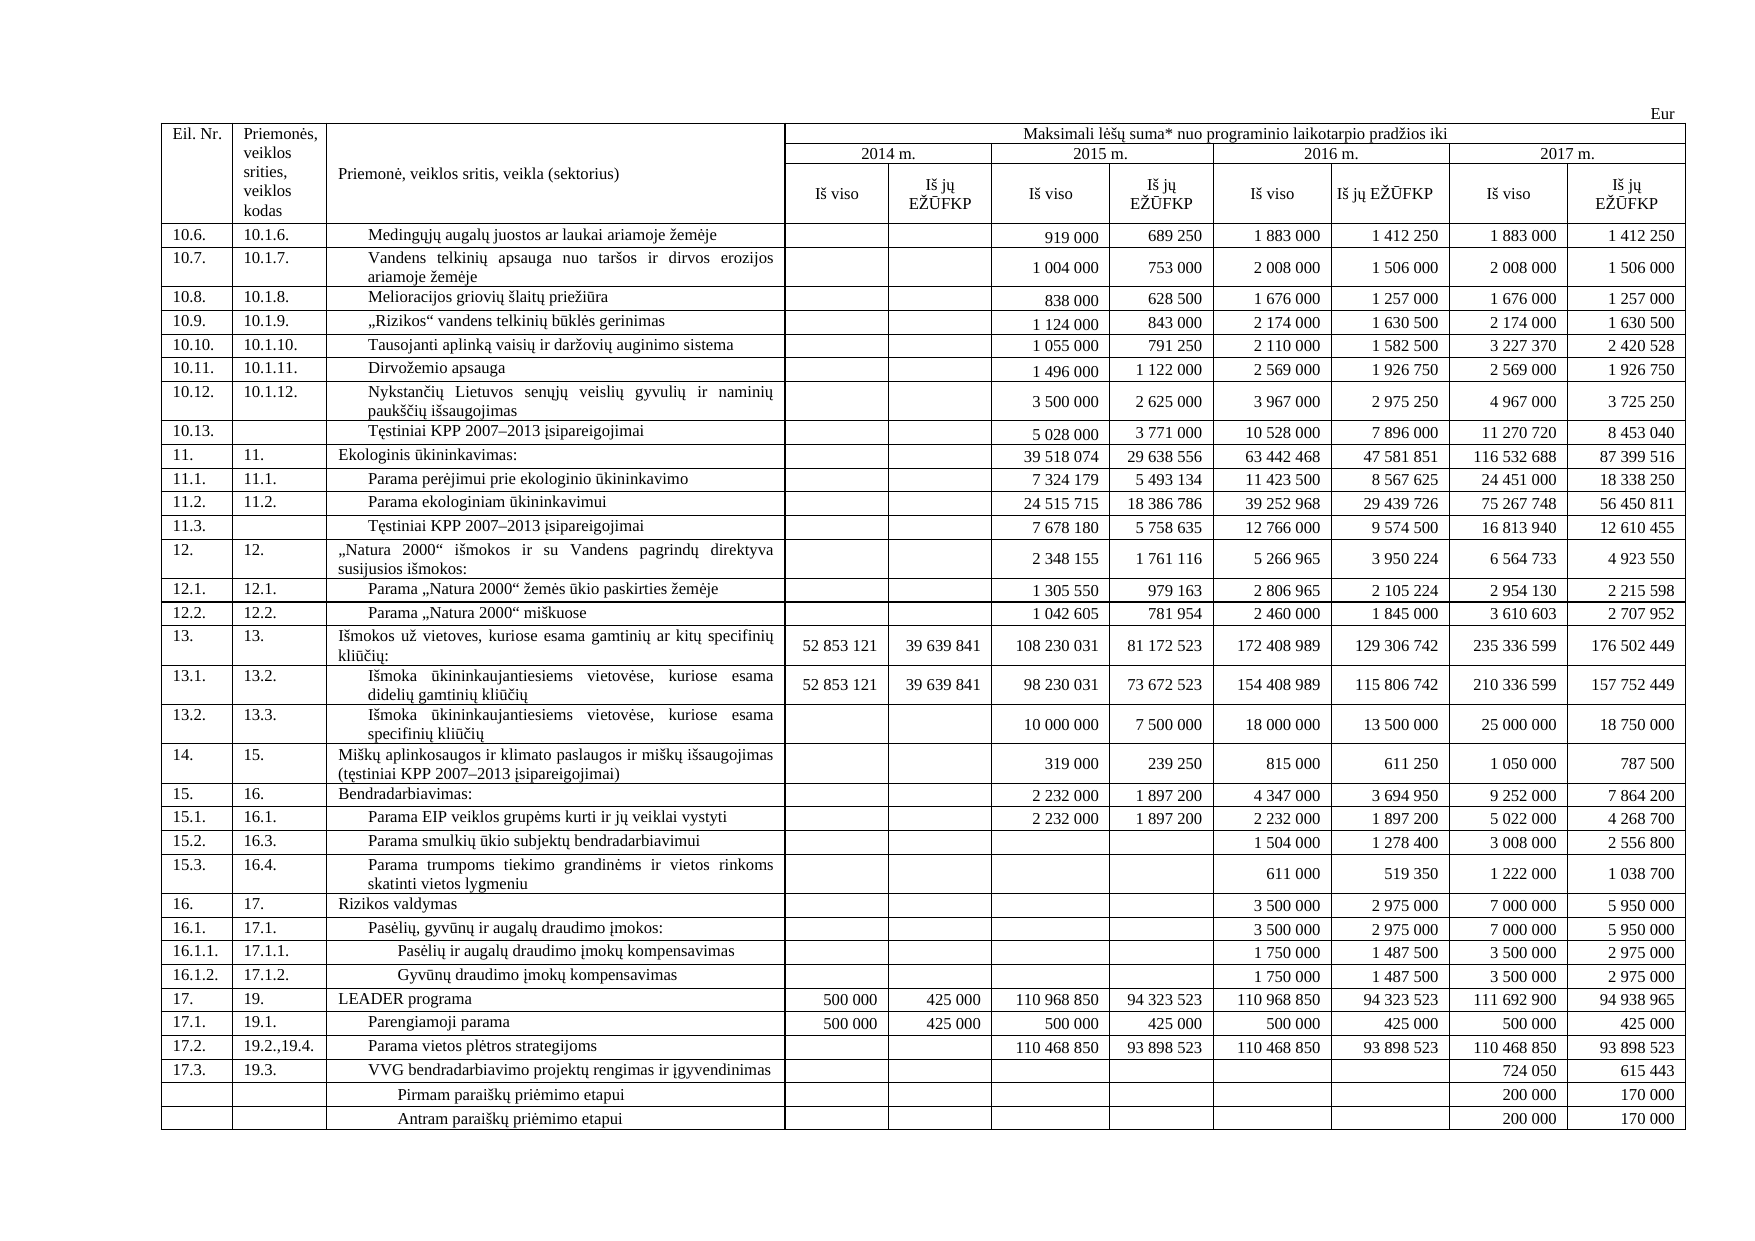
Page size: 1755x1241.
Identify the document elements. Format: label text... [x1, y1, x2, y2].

table_cell Dirvožemio apsauga [327, 358, 784, 381]
table_cell [1110, 831, 1213, 853]
table_cell [889, 382, 991, 420]
table_cell 500 000 [1450, 1012, 1567, 1035]
table_cell 1 496 000 [992, 358, 1109, 381]
table_cell 5 266 965 [1214, 540, 1331, 578]
table_cell 2 556 800 [1568, 831, 1685, 853]
table_cell 16. [162, 894, 232, 917]
table_cell 2 625 000 [1110, 382, 1213, 420]
table_cell [992, 894, 1109, 917]
table_cell 1 487 500 [1332, 965, 1449, 987]
table_cell 500 000 [992, 1012, 1109, 1035]
table_cell 1 257 000 [1568, 287, 1685, 310]
table_cell 13.1. [162, 666, 232, 704]
table_cell Iš viso [1450, 164, 1567, 223]
table_cell 6 564 733 [1450, 540, 1567, 578]
table_cell 7 678 180 [992, 516, 1109, 538]
table_cell 87 399 516 [1568, 445, 1685, 467]
table_cell 3 725 250 [1568, 382, 1685, 420]
table_cell 1 055 000 [992, 335, 1109, 357]
table_cell 110 468 850 [1450, 1036, 1567, 1058]
table_cell 1 506 000 [1568, 248, 1685, 286]
table_cell 1 487 500 [1332, 941, 1449, 964]
table_cell 2 569 000 [1450, 358, 1567, 381]
table_cell 5 493 134 [1110, 469, 1213, 491]
table_cell [889, 492, 991, 515]
table_cell Tęstiniai KPP 2007–2013 įsipareigojimai [327, 421, 784, 444]
table_cell 73 672 523 [1110, 666, 1213, 704]
table_cell 15.1. [162, 807, 232, 830]
table_cell 3 500 000 [1214, 894, 1331, 917]
table_cell 753 000 [1110, 248, 1213, 286]
table_cell 10.12. [162, 382, 232, 420]
table_cell 19. [233, 989, 326, 1011]
table_cell [786, 445, 888, 467]
table_cell 81 172 523 [1110, 626, 1213, 664]
table_cell [889, 744, 991, 783]
table_cell Gyvūnų draudimo įmokų kompensavimas [327, 965, 784, 987]
table_cell [786, 421, 888, 444]
table_cell 628 500 [1110, 287, 1213, 310]
table_cell 10 000 000 [992, 705, 1109, 743]
table_cell 2 348 155 [992, 540, 1109, 578]
table_cell 7 000 000 [1450, 894, 1567, 917]
table_cell 1 278 400 [1332, 831, 1449, 853]
table_cell 4 923 550 [1568, 540, 1685, 578]
table_cell Eil. Nr. [162, 124, 232, 223]
table_cell 11.2. [233, 492, 326, 515]
table_cell [992, 941, 1109, 964]
table_cell [992, 918, 1109, 940]
table_cell [889, 941, 991, 964]
table_cell 235 336 599 [1450, 626, 1567, 664]
table_cell 39 518 074 [992, 445, 1109, 467]
table_cell 154 408 989 [1214, 666, 1331, 704]
table_cell [889, 311, 991, 333]
table_cell Iš viso [786, 164, 888, 223]
table_cell 10.1.9. [233, 311, 326, 333]
table_cell [233, 1107, 326, 1129]
table_cell 16.3. [233, 831, 326, 853]
table_cell 1 222 000 [1450, 855, 1567, 893]
table_cell 111 692 900 [1450, 989, 1567, 1011]
table_cell 19.1. [233, 1012, 326, 1035]
table_cell 5 950 000 [1568, 894, 1685, 917]
table_header Eur [1568, 104, 1686, 123]
table_cell [786, 965, 888, 987]
table_cell 98 230 031 [992, 666, 1109, 704]
table_cell 5 028 000 [992, 421, 1109, 444]
table_cell 1 897 200 [1110, 807, 1213, 830]
table_header [785, 104, 1213, 123]
table_cell 10.8. [162, 287, 232, 310]
table_cell 13.2. [233, 666, 326, 704]
table_cell Išmoka ūkininkaujantiesiems vietovėse, kuriose esama specifinių kliūčių [327, 705, 784, 743]
table_cell 425 000 [1110, 1012, 1213, 1035]
table_cell 19.2.,19.4. [233, 1036, 326, 1058]
table_cell 10.9. [162, 311, 232, 333]
table_cell [162, 1083, 232, 1106]
table_cell [1110, 894, 1213, 917]
table_cell „Natura 2000“ išmokos ir su Vandens pagrindų direktyva susijusios išmokos: [327, 540, 784, 578]
table_cell Antram paraiškų priėmimo etapui [327, 1107, 784, 1129]
table_cell 500 000 [1214, 1012, 1331, 1035]
table_cell 979 163 [1110, 579, 1213, 601]
table_cell 1 582 500 [1332, 335, 1449, 357]
table_cell 10.6. [162, 224, 232, 247]
table_cell 10 528 000 [1214, 421, 1331, 444]
table_cell 17.2. [162, 1036, 232, 1058]
table_cell Parama EIP veiklos grupėms kurti ir jų veiklai vystyti [327, 807, 784, 830]
table_header [232, 104, 327, 123]
table_cell 2 975 000 [1568, 941, 1685, 964]
table_cell 13.3. [233, 705, 326, 743]
table_cell 1 506 000 [1332, 248, 1449, 286]
table_cell 12. [162, 540, 232, 578]
table_cell 3 610 603 [1450, 603, 1567, 625]
table_cell 39 639 841 [889, 626, 991, 664]
table_cell 15. [233, 744, 326, 783]
table_cell 170 000 [1568, 1107, 1685, 1129]
table_cell [786, 579, 888, 601]
table_cell [1110, 1060, 1213, 1082]
table_header [1331, 104, 1449, 123]
table_cell 3 967 000 [1214, 382, 1331, 420]
table_cell 12.1. [162, 579, 232, 601]
table_cell Miškų aplinkosaugos ir klimato paslaugos ir miškų išsaugojimas (tęstiniai KPP 2007–2013 įsipareigojimai) [327, 744, 784, 783]
table_cell [889, 287, 991, 310]
table_cell 1 004 000 [992, 248, 1109, 286]
table_cell Parama „Natura 2000“ miškuose [327, 603, 784, 625]
table_cell 17.3. [162, 1060, 232, 1082]
table_cell [786, 1060, 888, 1082]
table_cell [1332, 1107, 1449, 1129]
table_cell [1110, 1107, 1213, 1129]
table_cell 17.1. [233, 918, 326, 940]
table_cell Išmokos už vietoves, kuriose esama gamtinių ar kitų specifinių kliūčių: [327, 626, 784, 664]
table_cell 689 250 [1110, 224, 1213, 247]
table_cell 3 008 000 [1450, 831, 1567, 853]
table_cell 10.1.12. [233, 382, 326, 420]
table_cell [1110, 1083, 1213, 1106]
table_cell 17. [233, 894, 326, 917]
table_cell Maksimali lėšų suma* nuo programinio laikotarpio pradžios iki [786, 124, 1685, 143]
table_cell 2 975 250 [1332, 382, 1449, 420]
table_header [1213, 104, 1331, 123]
table_cell [786, 335, 888, 357]
table_cell 2014 m. [786, 144, 991, 163]
table_cell 1 504 000 [1214, 831, 1331, 853]
table_cell 1 630 500 [1568, 311, 1685, 333]
table_cell 17.1.2. [233, 965, 326, 987]
table_cell [786, 603, 888, 625]
table_cell 1 412 250 [1332, 224, 1449, 247]
table_cell [889, 831, 991, 853]
table_cell 16.1. [233, 807, 326, 830]
table_cell 93 898 523 [1110, 1036, 1213, 1058]
table_cell Nykstančių Lietuvos senųjų veislių gyvulių ir naminių paukščių išsaugojimas [327, 382, 784, 420]
table_cell 29 439 726 [1332, 492, 1449, 515]
table_cell 15. [162, 784, 232, 806]
table_cell [1214, 1107, 1331, 1129]
table_cell 843 000 [1110, 311, 1213, 333]
table_cell 425 000 [1332, 1012, 1449, 1035]
table_cell 500 000 [786, 989, 888, 1011]
table_cell 3 500 000 [1450, 941, 1567, 964]
table_cell 2 569 000 [1214, 358, 1331, 381]
table_cell 16.1. [162, 918, 232, 940]
table_cell 24 515 715 [992, 492, 1109, 515]
table_cell 200 000 [1450, 1083, 1567, 1106]
table_cell Parama perėjimui prie ekologinio ūkininkavimo [327, 469, 784, 491]
table_cell 1 042 605 [992, 603, 1109, 625]
table_cell 1 676 000 [1214, 287, 1331, 310]
table_cell 1 038 700 [1568, 855, 1685, 893]
table_cell Medingųjų augalų juostos ar laukai ariamoje žemėje [327, 224, 784, 247]
table_cell 18 386 786 [1110, 492, 1213, 515]
table_cell 425 000 [889, 1012, 991, 1035]
table_cell 2 806 965 [1214, 579, 1331, 601]
table_cell 11. [233, 445, 326, 467]
table_cell [786, 248, 888, 286]
table_cell 1 305 550 [992, 579, 1109, 601]
table_cell 2 460 000 [1214, 603, 1331, 625]
table_cell 724 050 [1450, 1060, 1567, 1082]
table_cell [786, 469, 888, 491]
table_cell [786, 744, 888, 783]
table_cell 17. [162, 989, 232, 1011]
table_cell [1332, 1060, 1449, 1082]
table_cell 10.13. [162, 421, 232, 444]
table_cell 13. [162, 626, 232, 664]
table_cell [889, 705, 991, 743]
table_cell 11.1. [162, 469, 232, 491]
table_cell 176 502 449 [1568, 626, 1685, 664]
table_header [1449, 104, 1567, 123]
table_cell 3 950 224 [1332, 540, 1449, 578]
table_cell 12. [233, 540, 326, 578]
table_cell 94 323 523 [1332, 989, 1449, 1011]
table_cell 52 853 121 [786, 626, 888, 664]
table_cell 17.1. [162, 1012, 232, 1035]
table_cell 519 350 [1332, 855, 1449, 893]
table_cell 1 845 000 [1332, 603, 1449, 625]
table_cell 12 610 455 [1568, 516, 1685, 538]
table_cell 94 323 523 [1110, 989, 1213, 1011]
table_header [327, 104, 785, 123]
table_cell 12 766 000 [1214, 516, 1331, 538]
table_cell 1 050 000 [1450, 744, 1567, 783]
table_cell 170 000 [1568, 1083, 1685, 1106]
table_cell 16 813 940 [1450, 516, 1567, 538]
table_cell [992, 1107, 1109, 1129]
table_cell [889, 918, 991, 940]
table_cell Iš jų EŽŪFKP [1332, 164, 1449, 223]
table_cell 2 232 000 [992, 807, 1109, 830]
table_cell [786, 492, 888, 515]
table_cell [889, 894, 991, 917]
table_cell Parengiamoji parama [327, 1012, 784, 1035]
table_cell 2 215 598 [1568, 579, 1685, 601]
table_cell 93 898 523 [1332, 1036, 1449, 1058]
table_cell [992, 1060, 1109, 1082]
table_cell Tausojanti aplinką vaisių ir daržovių auginimo sistema [327, 335, 784, 357]
table_cell [889, 1060, 991, 1082]
table_cell 12.2. [162, 603, 232, 625]
table_cell 200 000 [1450, 1107, 1567, 1129]
table_cell 11. [162, 445, 232, 467]
table_cell 3 771 000 [1110, 421, 1213, 444]
table_cell 129 306 742 [1332, 626, 1449, 664]
table_cell [233, 1083, 326, 1106]
table_cell Bendradarbiavimas: [327, 784, 784, 806]
table_cell 13.2. [162, 705, 232, 743]
table_cell [992, 831, 1109, 853]
table_cell [786, 382, 888, 420]
table_cell [889, 784, 991, 806]
table_cell [992, 855, 1109, 893]
table_cell 1 676 000 [1450, 287, 1567, 310]
table_cell Iš jų EŽŪFKP [1110, 164, 1213, 223]
table_cell 12.1. [233, 579, 326, 601]
table_cell 29 638 556 [1110, 445, 1213, 467]
table_cell 2 975 000 [1332, 918, 1449, 940]
table_cell 52 853 121 [786, 666, 888, 704]
table_cell [786, 287, 888, 310]
table_cell 1 761 116 [1110, 540, 1213, 578]
table_cell 3 500 000 [992, 382, 1109, 420]
table_cell 787 500 [1568, 744, 1685, 783]
table_cell 15.2. [162, 831, 232, 853]
table_cell 16. [233, 784, 326, 806]
table_cell 3 500 000 [1450, 965, 1567, 987]
table_cell 919 000 [992, 224, 1109, 247]
table_cell [786, 1036, 888, 1058]
table_cell 110 468 850 [1214, 1036, 1331, 1058]
table_header [161, 104, 232, 123]
table_cell 3 227 370 [1450, 335, 1567, 357]
table_cell 2 008 000 [1214, 248, 1331, 286]
table_cell 1 124 000 [992, 311, 1109, 333]
table_cell 9 574 500 [1332, 516, 1449, 538]
table_cell 19.3. [233, 1060, 326, 1082]
table_cell [786, 705, 888, 743]
table_cell Rizikos valdymas [327, 894, 784, 917]
table_cell 108 230 031 [992, 626, 1109, 664]
table_cell 39 252 968 [1214, 492, 1331, 515]
table_cell Iš jų EŽŪFKP [889, 164, 991, 223]
table_cell 7 896 000 [1332, 421, 1449, 444]
table_cell Priemonės, veiklos srities, veiklos kodas [233, 124, 326, 223]
table_cell Parama vietos plėtros strategijoms [327, 1036, 784, 1058]
table_cell Priemonė, veiklos sritis, veikla (sektorius) [327, 124, 784, 223]
table_cell [1110, 941, 1213, 964]
table_cell [889, 855, 991, 893]
table_cell 425 000 [1568, 1012, 1685, 1035]
table_cell 10.1.7. [233, 248, 326, 286]
table_cell 5 950 000 [1568, 918, 1685, 940]
table_cell [1214, 1083, 1331, 1106]
table_cell 16.1.2. [162, 965, 232, 987]
table_cell VVG bendradarbiavimo projektų rengimas ir įgyvendinimas [327, 1060, 784, 1082]
table_cell 1 897 200 [1332, 807, 1449, 830]
table_cell [889, 965, 991, 987]
table_cell 2 105 224 [1332, 579, 1449, 601]
table_cell 838 000 [992, 287, 1109, 310]
table_cell 1 926 750 [1332, 358, 1449, 381]
table_cell 4 347 000 [1214, 784, 1331, 806]
table_cell 2017 m. [1450, 144, 1685, 163]
table_cell 7 000 000 [1450, 918, 1567, 940]
table_cell 1 883 000 [1450, 224, 1567, 247]
table_cell 2 232 000 [992, 784, 1109, 806]
table_cell 94 938 965 [1568, 989, 1685, 1011]
table_cell [889, 1036, 991, 1058]
table_cell 615 443 [1568, 1060, 1685, 1082]
table_cell 2 008 000 [1450, 248, 1567, 286]
table_cell 239 250 [1110, 744, 1213, 783]
table_cell [786, 358, 888, 381]
table_cell Išmoka ūkininkaujantiesiems vietovėse, kuriose esama didelių gamtinių kliūčių [327, 666, 784, 704]
table_cell 2 174 000 [1450, 311, 1567, 333]
table_cell 16.4. [233, 855, 326, 893]
table_cell 1 883 000 [1214, 224, 1331, 247]
table_cell [162, 1107, 232, 1129]
table_cell [786, 540, 888, 578]
table_cell 3 694 950 [1332, 784, 1449, 806]
table_cell 157 752 449 [1568, 666, 1685, 704]
table_cell [889, 248, 991, 286]
table_cell 17.1.1. [233, 941, 326, 964]
table_cell [786, 831, 888, 853]
table_cell 11.1. [233, 469, 326, 491]
table_cell [786, 311, 888, 333]
table_cell [1110, 918, 1213, 940]
table_cell Pasėlių ir augalų draudimo įmokų kompensavimas [327, 941, 784, 964]
table_cell [889, 224, 991, 247]
table_cell 56 450 811 [1568, 492, 1685, 515]
table_cell [992, 965, 1109, 987]
table_cell 110 968 850 [992, 989, 1109, 1011]
table_cell 16.1.1. [162, 941, 232, 964]
table_cell 18 000 000 [1214, 705, 1331, 743]
table_cell 4 967 000 [1450, 382, 1567, 420]
table_cell [786, 516, 888, 538]
table_cell 1 750 000 [1214, 941, 1331, 964]
table_cell [233, 516, 326, 538]
table_cell 75 267 748 [1450, 492, 1567, 515]
table_cell [889, 1107, 991, 1129]
table_cell 7 864 200 [1568, 784, 1685, 806]
table_cell 2 110 000 [1214, 335, 1331, 357]
table_cell [1332, 1083, 1449, 1106]
table_cell [786, 941, 888, 964]
table_cell [889, 421, 991, 444]
table_cell 25 000 000 [1450, 705, 1567, 743]
table_cell [786, 1107, 888, 1129]
table_cell 10.1.6. [233, 224, 326, 247]
table_cell Pirmam paraiškų priėmimo etapui [327, 1083, 784, 1106]
table_cell [1214, 1060, 1331, 1082]
table_cell Melioracijos griovių šlaitų priežiūra [327, 287, 784, 310]
table_cell 9 252 000 [1450, 784, 1567, 806]
table_cell 11 270 720 [1450, 421, 1567, 444]
table_cell Parama smulkių ūkio subjektų bendradarbiavimui [327, 831, 784, 853]
table_cell 1 926 750 [1568, 358, 1685, 381]
table_cell 319 000 [992, 744, 1109, 783]
table_cell LEADER programa [327, 989, 784, 1011]
table_cell 2 232 000 [1214, 807, 1331, 830]
table_cell [786, 784, 888, 806]
table_cell [992, 1083, 1109, 1106]
table_cell 2015 m. [992, 144, 1213, 163]
table_cell [233, 421, 326, 444]
table_cell 93 898 523 [1568, 1036, 1685, 1058]
table_cell 14. [162, 744, 232, 783]
table_cell [1110, 965, 1213, 987]
table_cell 2016 m. [1214, 144, 1449, 163]
table_cell [889, 516, 991, 538]
table_cell [889, 358, 991, 381]
table_cell [786, 1083, 888, 1106]
table_cell 210 336 599 [1450, 666, 1567, 704]
table_cell Iš viso [992, 164, 1109, 223]
table_cell [1110, 855, 1213, 893]
table_cell [889, 579, 991, 601]
table_cell 63 442 468 [1214, 445, 1331, 467]
table_cell 18 750 000 [1568, 705, 1685, 743]
table_cell 2 420 528 [1568, 335, 1685, 357]
table_cell 110 968 850 [1214, 989, 1331, 1011]
table_cell 110 468 850 [992, 1036, 1109, 1058]
table_cell 11 423 500 [1214, 469, 1331, 491]
table_cell 116 532 688 [1450, 445, 1567, 467]
table_cell Tęstiniai KPP 2007–2013 įsipareigojimai [327, 516, 784, 538]
table_cell 7 500 000 [1110, 705, 1213, 743]
table_cell 13. [233, 626, 326, 664]
table_cell 47 581 851 [1332, 445, 1449, 467]
table_cell [786, 807, 888, 830]
table_cell Vandens telkinių apsauga nuo taršos ir dirvos erozijos ariamoje žemėje [327, 248, 784, 286]
table_cell Parama trumpoms tiekimo grandinėms ir vietos rinkoms skatinti vietos lygmeniu [327, 855, 784, 893]
table_cell 11.3. [162, 516, 232, 538]
table_cell 2 174 000 [1214, 311, 1331, 333]
table_cell Pasėlių, gyvūnų ir augalų draudimo įmokos: [327, 918, 784, 940]
table_cell [786, 894, 888, 917]
table_cell 8 453 040 [1568, 421, 1685, 444]
table_cell Iš jų EŽŪFKP [1568, 164, 1685, 223]
table_cell 24 451 000 [1450, 469, 1567, 491]
table_cell [889, 469, 991, 491]
table_cell 1 412 250 [1568, 224, 1685, 247]
table_cell 425 000 [889, 989, 991, 1011]
table_cell [786, 224, 888, 247]
table_cell Parama „Natura 2000“ žemės ūkio paskirties žemėje [327, 579, 784, 601]
table_cell 7 324 179 [992, 469, 1109, 491]
table_cell [889, 335, 991, 357]
table_cell 791 250 [1110, 335, 1213, 357]
table_cell 115 806 742 [1332, 666, 1449, 704]
table_cell 3 500 000 [1214, 918, 1331, 940]
table_cell 2 975 000 [1568, 965, 1685, 987]
table_cell 172 408 989 [1214, 626, 1331, 664]
table_cell Parama ekologiniam ūkininkavimui [327, 492, 784, 515]
table_cell 500 000 [786, 1012, 888, 1035]
table_cell 815 000 [1214, 744, 1331, 783]
table_cell 1 897 200 [1110, 784, 1213, 806]
table_cell 39 639 841 [889, 666, 991, 704]
table_cell Ekologinis ūkininkavimas: [327, 445, 784, 467]
table_cell 611 250 [1332, 744, 1449, 783]
table_cell 1 257 000 [1332, 287, 1449, 310]
table_cell [889, 807, 991, 830]
table_cell [786, 855, 888, 893]
table_cell 12.2. [233, 603, 326, 625]
table_cell [889, 445, 991, 467]
table_cell 2 954 130 [1450, 579, 1567, 601]
table_cell 611 000 [1214, 855, 1331, 893]
table_cell „Rizikos“ vandens telkinių būklės gerinimas [327, 311, 784, 333]
table_cell 11.2. [162, 492, 232, 515]
table_cell 10.1.8. [233, 287, 326, 310]
table_cell [786, 918, 888, 940]
table_cell 1 750 000 [1214, 965, 1331, 987]
table_cell 2 975 000 [1332, 894, 1449, 917]
table_cell 1 630 500 [1332, 311, 1449, 333]
table_cell Iš viso [1214, 164, 1331, 223]
table_cell 8 567 625 [1332, 469, 1449, 491]
table_cell 10.1.11. [233, 358, 326, 381]
table_cell 10.11. [162, 358, 232, 381]
table_cell [889, 603, 991, 625]
table_cell 18 338 250 [1568, 469, 1685, 491]
table_cell [889, 540, 991, 578]
table_cell 5 758 635 [1110, 516, 1213, 538]
table_cell 781 954 [1110, 603, 1213, 625]
table_cell 10.1.10. [233, 335, 326, 357]
table_cell 15.3. [162, 855, 232, 893]
table_cell 4 268 700 [1568, 807, 1685, 830]
table_cell 10.7. [162, 248, 232, 286]
table_cell 10.10. [162, 335, 232, 357]
table_cell 1 122 000 [1110, 358, 1213, 381]
table_cell 5 022 000 [1450, 807, 1567, 830]
table_cell 13 500 000 [1332, 705, 1449, 743]
table_cell 2 707 952 [1568, 603, 1685, 625]
table_cell [889, 1083, 991, 1106]
